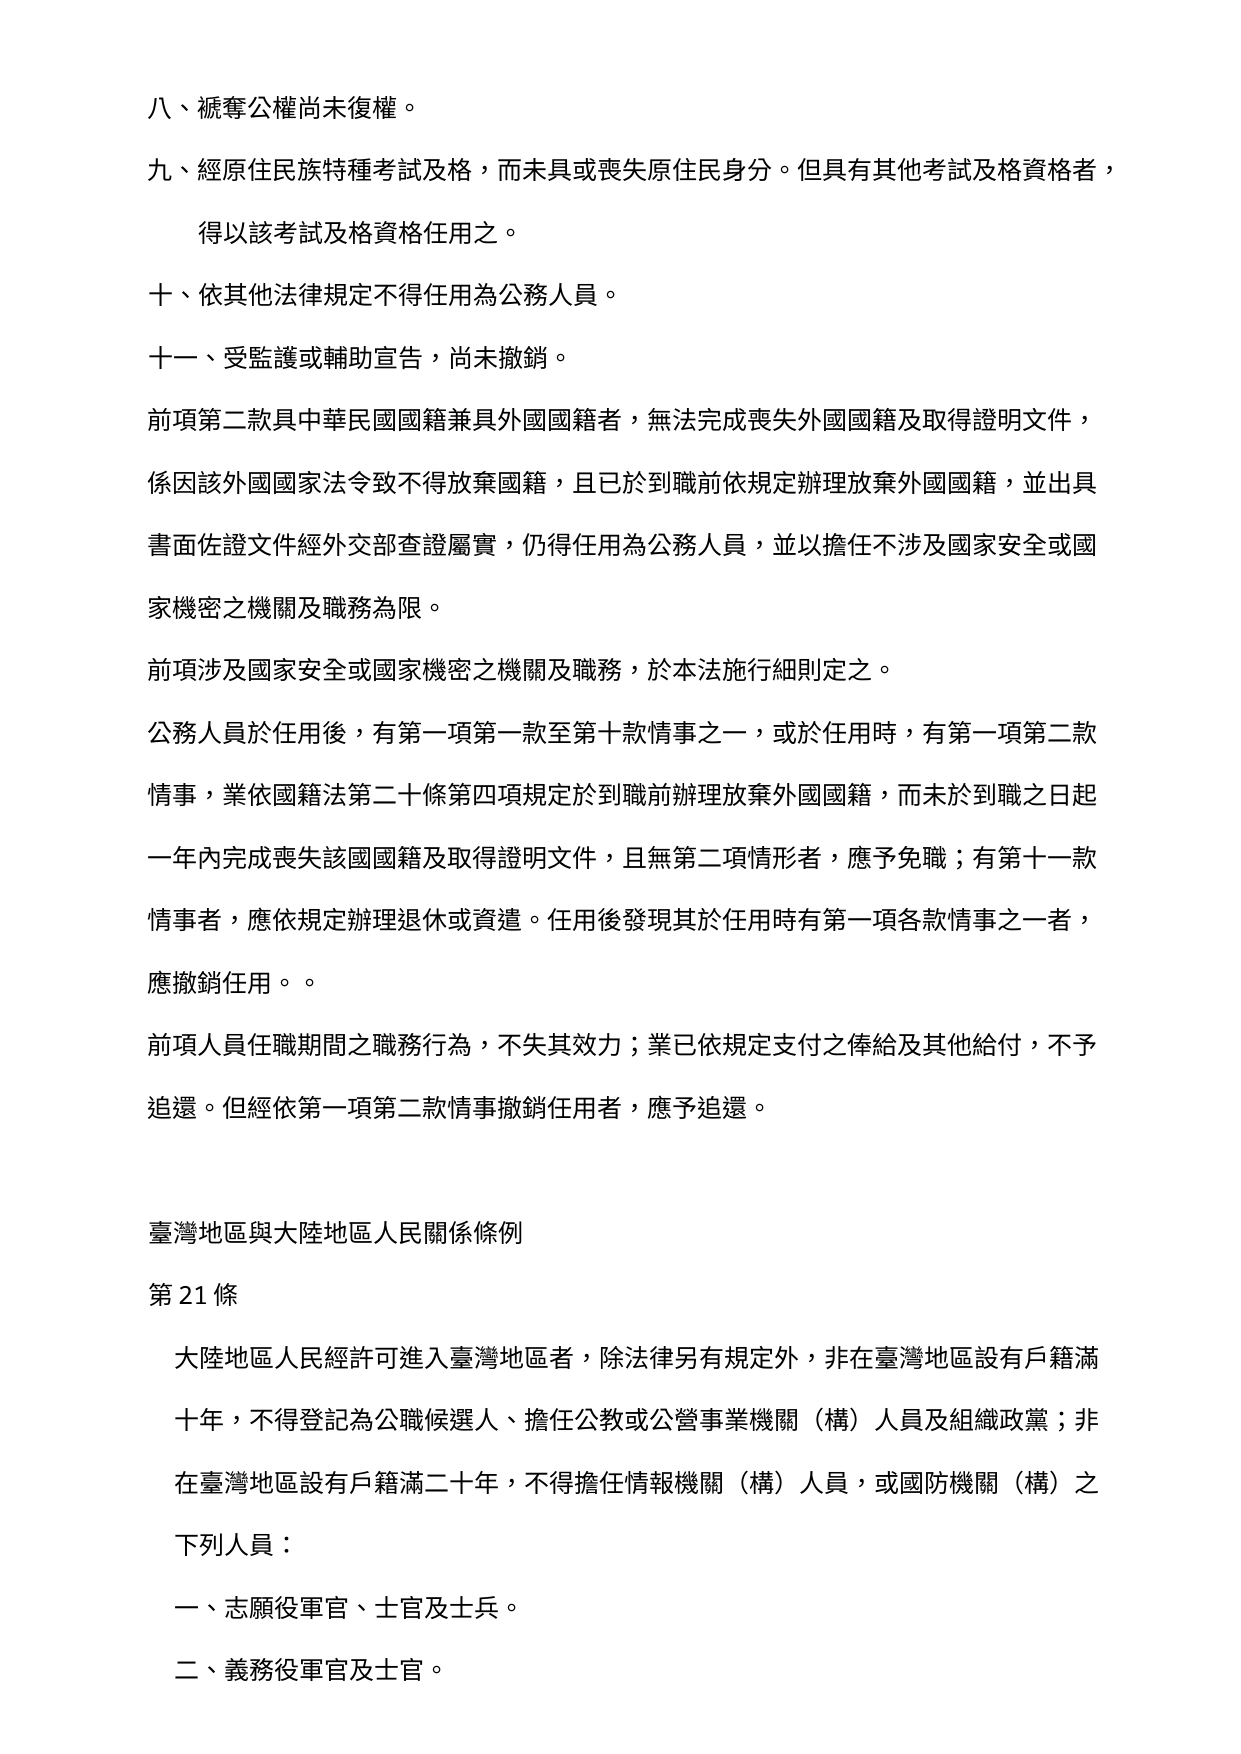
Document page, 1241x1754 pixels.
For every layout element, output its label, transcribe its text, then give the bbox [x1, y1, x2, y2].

text 十一、受監護或輔助宣告，尚未撤銷。 [148, 314, 1122, 377]
text 一、志願役軍官、士官及士兵。 [174, 1564, 1122, 1627]
text 前項第二款具中華民國國籍兼具外國國籍者，無法完成喪失外國國籍及取得證明文件，係因該外國國家法令致不得放棄國籍，且已於到職前依規定辦理放棄外國國籍，並出具書面佐證文件經外交部查證屬實，仍得任用為公務人員，並以擔任不涉及國家安全或國家機密之機關及職務為限。 [148, 377, 1122, 627]
text 二、義務役軍官及士官。 [174, 1627, 1122, 1689]
text 十、依其他法律規定不得任用為公務人員。 [148, 252, 1122, 314]
text 九、經原住民族特種考試及格，而未具或喪失原住民身分。但具有其他考試及格資格者，得以該考試及格資格任用之。 [148, 127, 1122, 252]
text 前項涉及國家安全或國家機密之機關及職務，於本法施行細則定之。 [148, 627, 1122, 689]
text 臺灣地區與大陸地區人民關係條例 [148, 1189, 1122, 1252]
text 八、褫奪公權尚未復權。 [118, 64, 1122, 127]
text 第21條 [148, 1252, 1122, 1314]
text 前項人員任職期間之職務行為，不失其效力；業已依規定支付之俸給及其他給付，不予追還。但經依第一項第二款情事撤銷任用者，應予追還。 [148, 1002, 1122, 1127]
text 公務人員於任用後，有第一項第一款至第十款情事之一，或於任用時，有第一項第二款情事，業依國籍法第二十條第四項規定於到職前辦理放棄外國國籍，而未於到職之日起一年內完成喪失該國國籍及取得證明文件，且無第二項情形者，應予免職；有第十一款情事者，應依規定辦理退休或資遣。任用後發現其於任用時有第一項各款情事之一者，應撤銷任用。。 [148, 689, 1122, 1002]
text 大陸地區人民經許可進入臺灣地區者，除法律另有規定外，非在臺灣地區設有戶籍滿十年，不得登記為公職候選人、擔任公教或公營事業機關（構）人員及組織政黨；非在臺灣地區設有戶籍滿二十年，不得擔任情報機關（構）人員，或國防機關（構）之下列人員： [174, 1314, 1122, 1564]
